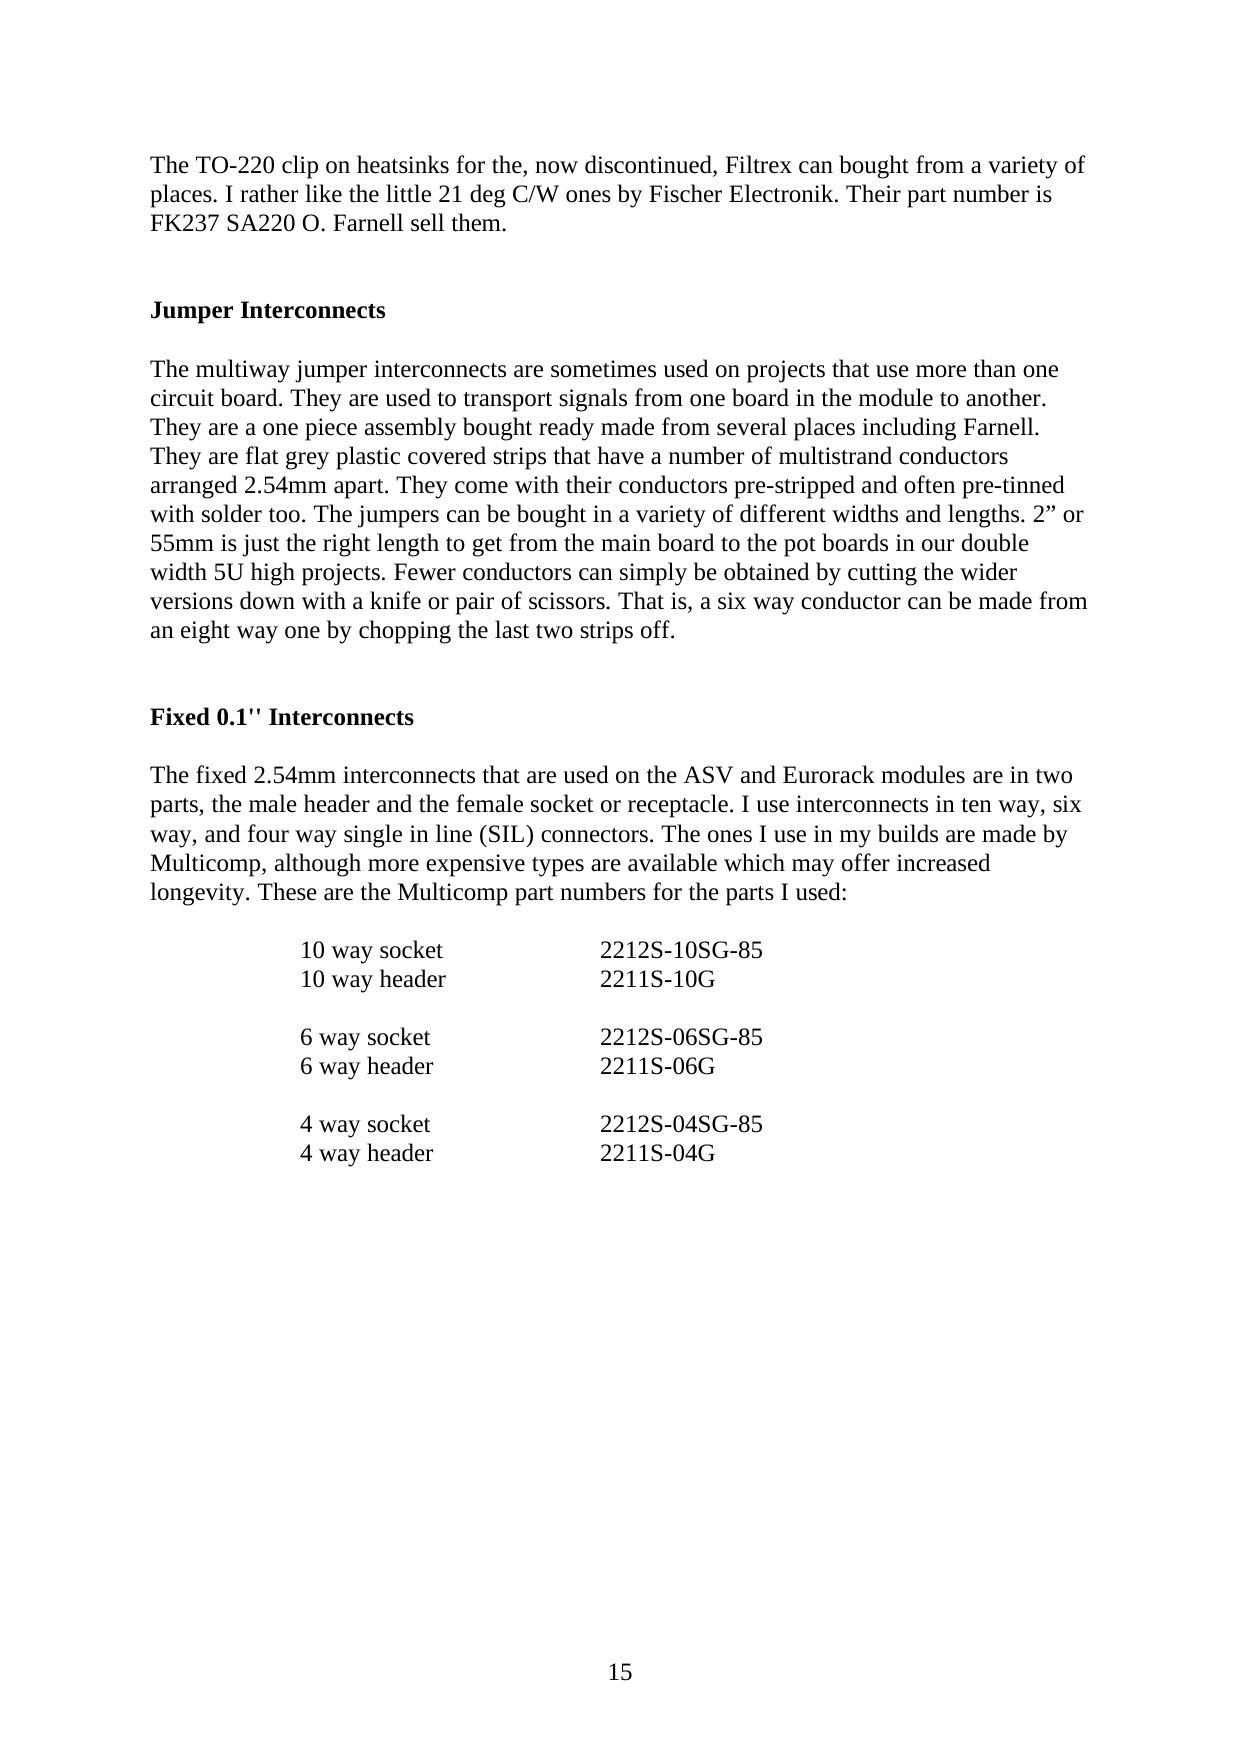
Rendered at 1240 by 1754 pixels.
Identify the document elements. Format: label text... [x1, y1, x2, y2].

text Fixed 0.1'' Interconnects [150, 702, 1089, 731]
text 4 way socket 2212S-04SG-85 [150, 1109, 1089, 1138]
text The TO-220 clip on heatsinks for the, now discontinued, Filtrex can bought from a variety of places. I rather like the little 21 deg C/W ones by Fischer Electronik. Their part number is FK237 SA220 O. Farnell sell them. [150, 150, 1089, 237]
text 6 way socket 2212S-06SG-85 [150, 1022, 1089, 1051]
text Jumper Interconnects [150, 295, 1089, 324]
text 10 way header 2211S-10G [150, 964, 1089, 993]
text The fixed 2.54mm interconnects that are used on the ASV and Eurorack modules are in two parts, the male header and the female socket or receptacle. I use interconnects in ten way, six way, and four way single in line (SIL) connectors. The ones I use in my builds are made by Multicomp, although more expensive types are available which may offer increased longevity. These are the Multicomp part numbers for the parts I used: [150, 760, 1089, 906]
text The multiway jumper interconnects are sometimes used on projects that use more than one circuit board. They are used to transport signals from one board in the module to another. They are a one piece assembly bought ready made from several places including Farnell. They are flat grey plastic covered strips that have a number of multistrand conductors arranged 2.54mm apart. They come with their conductors pre-stripped and often pre-tinned with solder too. The jumpers can be bought in a variety of different widths and lengths. 2” or 55mm is just the right length to get from the main board to the pot boards in our double width 5U high projects. Fewer conductors can simply be obtained by cutting the wider versions down with a knife or pair of scissors. That is, a six way conductor can be made from an eight way one by chopping the last two strips off. [150, 353, 1089, 644]
text 4 way header 2211S-04G [150, 1138, 1089, 1167]
text 6 way header 2211S-06G [150, 1051, 1089, 1080]
text 10 way socket 2212S-10SG-85 [150, 935, 1089, 964]
